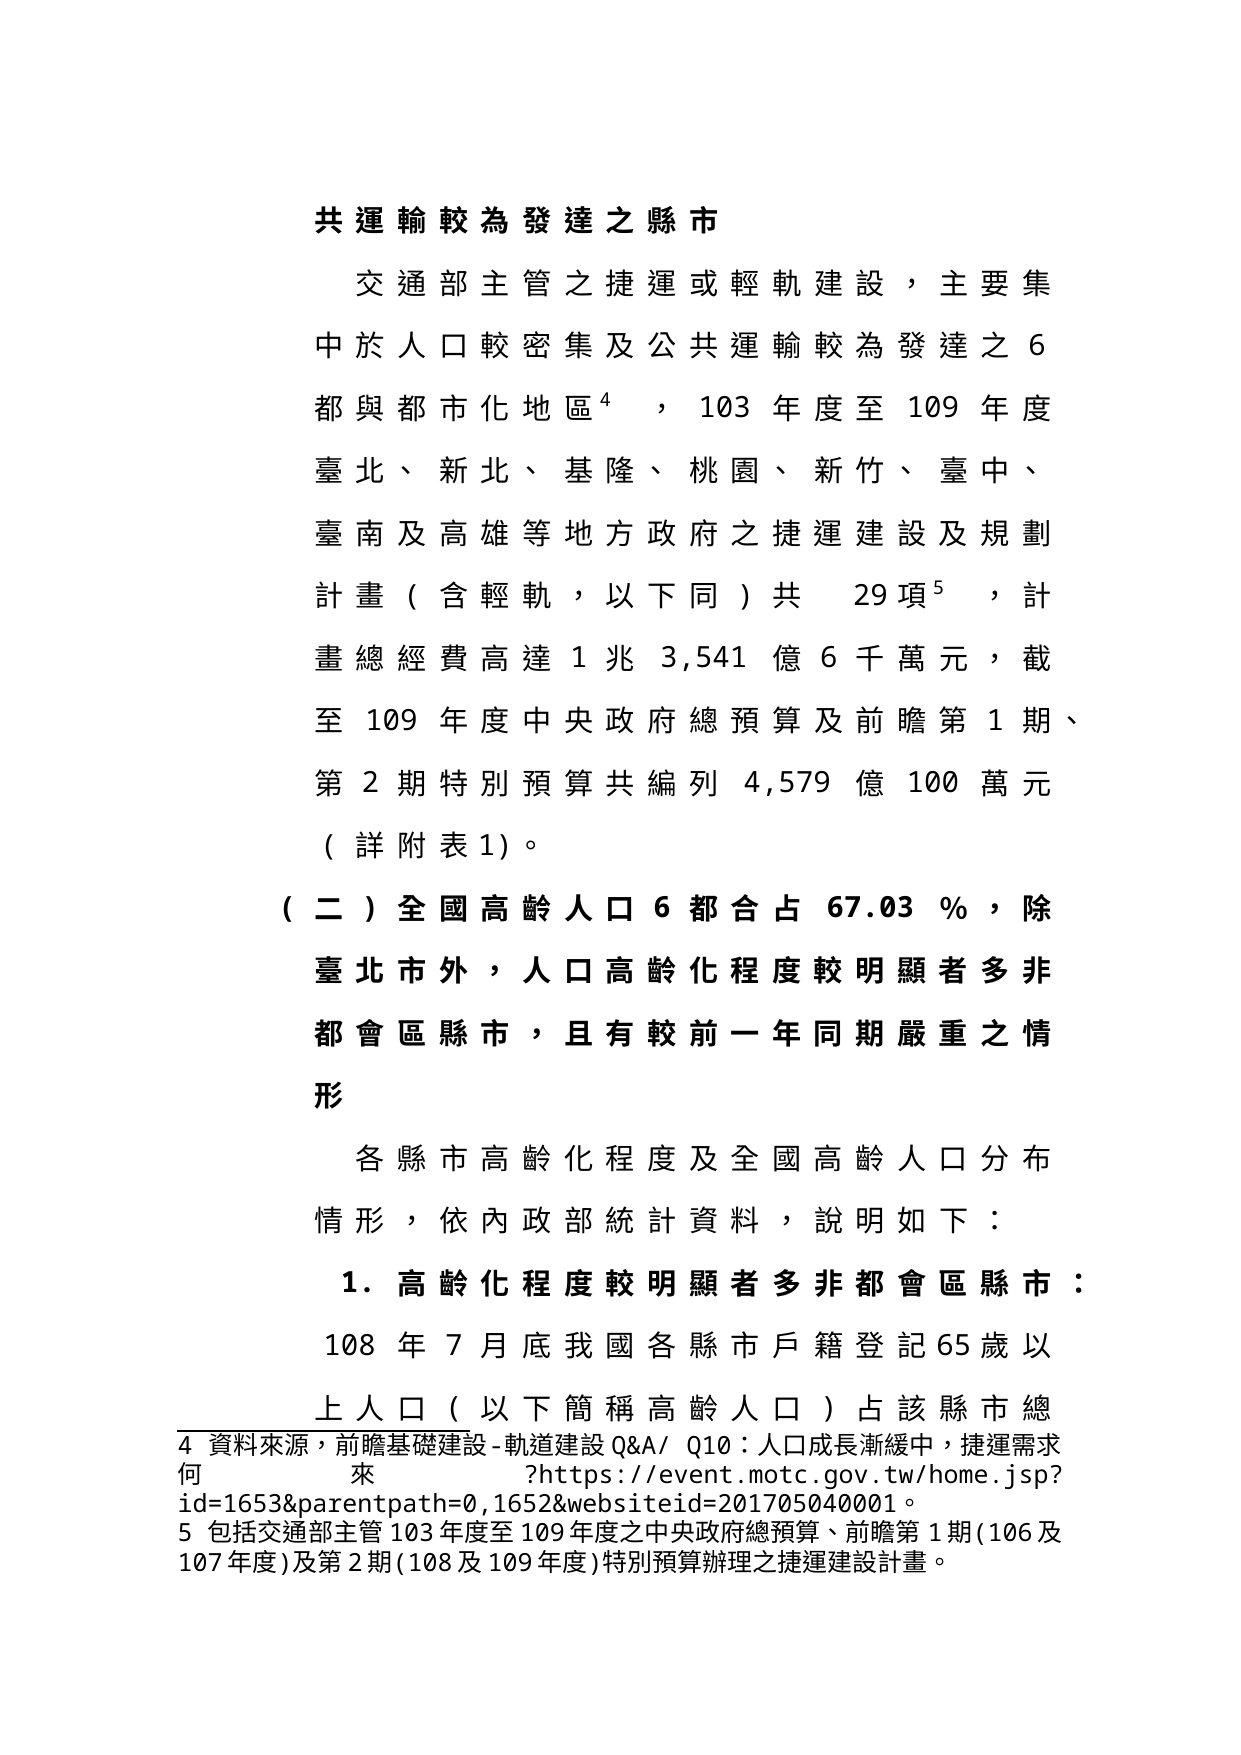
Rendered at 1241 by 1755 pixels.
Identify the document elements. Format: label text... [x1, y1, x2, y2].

text 交通部主管之捷運或輕軌建設，主要集中於人口較密集及公共運輸較為發達之6都與都市化地區，103年度至109年度臺北、新北、基隆、桃園、新竹、臺中、臺南及高雄等地方政府之捷運建設及規劃計畫(含輕軌，以下同)共 29項，計畫總經費高達1兆3,541億6千萬元，截至109年度中央政府總預算及前瞻第1期、第2期特別預算共編列4,579億100萬元(詳附表1)。 [271, 240, 1058, 865]
text 1.高齡化程度較明顯者多非都會區縣市：108年7月底我國各縣市戶籍登記65歲以上人口(以下簡稱高齡人口)占該縣市總人口比率(以下簡稱高齡人口結構比)前10名之縣市，依序為嘉義縣19.38%、雲林縣18.27%、臺北市17.64%、南投縣17.55%、屏東縣16.90%、臺東縣16.44%、花蓮縣16.30%、苗栗縣16.29%、宜蘭縣16.28%及澎湖縣16.24%，除臺北市為都會區外，其餘縣市均非都會區；復與前一年同期(107年7月底)相較，前揭縣市高齡人口均增加，高齡人口結構比較前一年同期增加0.43至0.84個百分點，且108年7月底總人口除澎湖縣外均減少(詳附表2)，顯示高齡化程度有較前一年同期嚴重之情形。 [271, 1240, 1058, 1427]
text 各縣市高齡化程度及全國高齡人口分布情形，依內政部統計資料，說明如下： [271, 1115, 1058, 1240]
text (二)全國高齡人口6都合占67.03％，除臺北市外，人口高齡化程度較明顯者多非都會區縣市，且有較前一年同期嚴重之情形 [242, 865, 1058, 1115]
text 資料來源，前瞻基礎建設-軌道建設Q&A/ Q10：人口成長漸緩中，捷運需求何來?https://event.motc.gov.tw/home.jsp?id=1653&parentpath=0,1652&websiteid=201705040001。 [177, 1431, 1063, 1518]
text 包括交通部主管103年度至109年度之中央政府總預算、前瞻第1期(106及107年度)及第2期(108及109年度)特別預算辦理之捷運建設計畫。 [177, 1518, 1063, 1577]
text 共運輸較為發達之縣市 [242, 177, 1058, 240]
